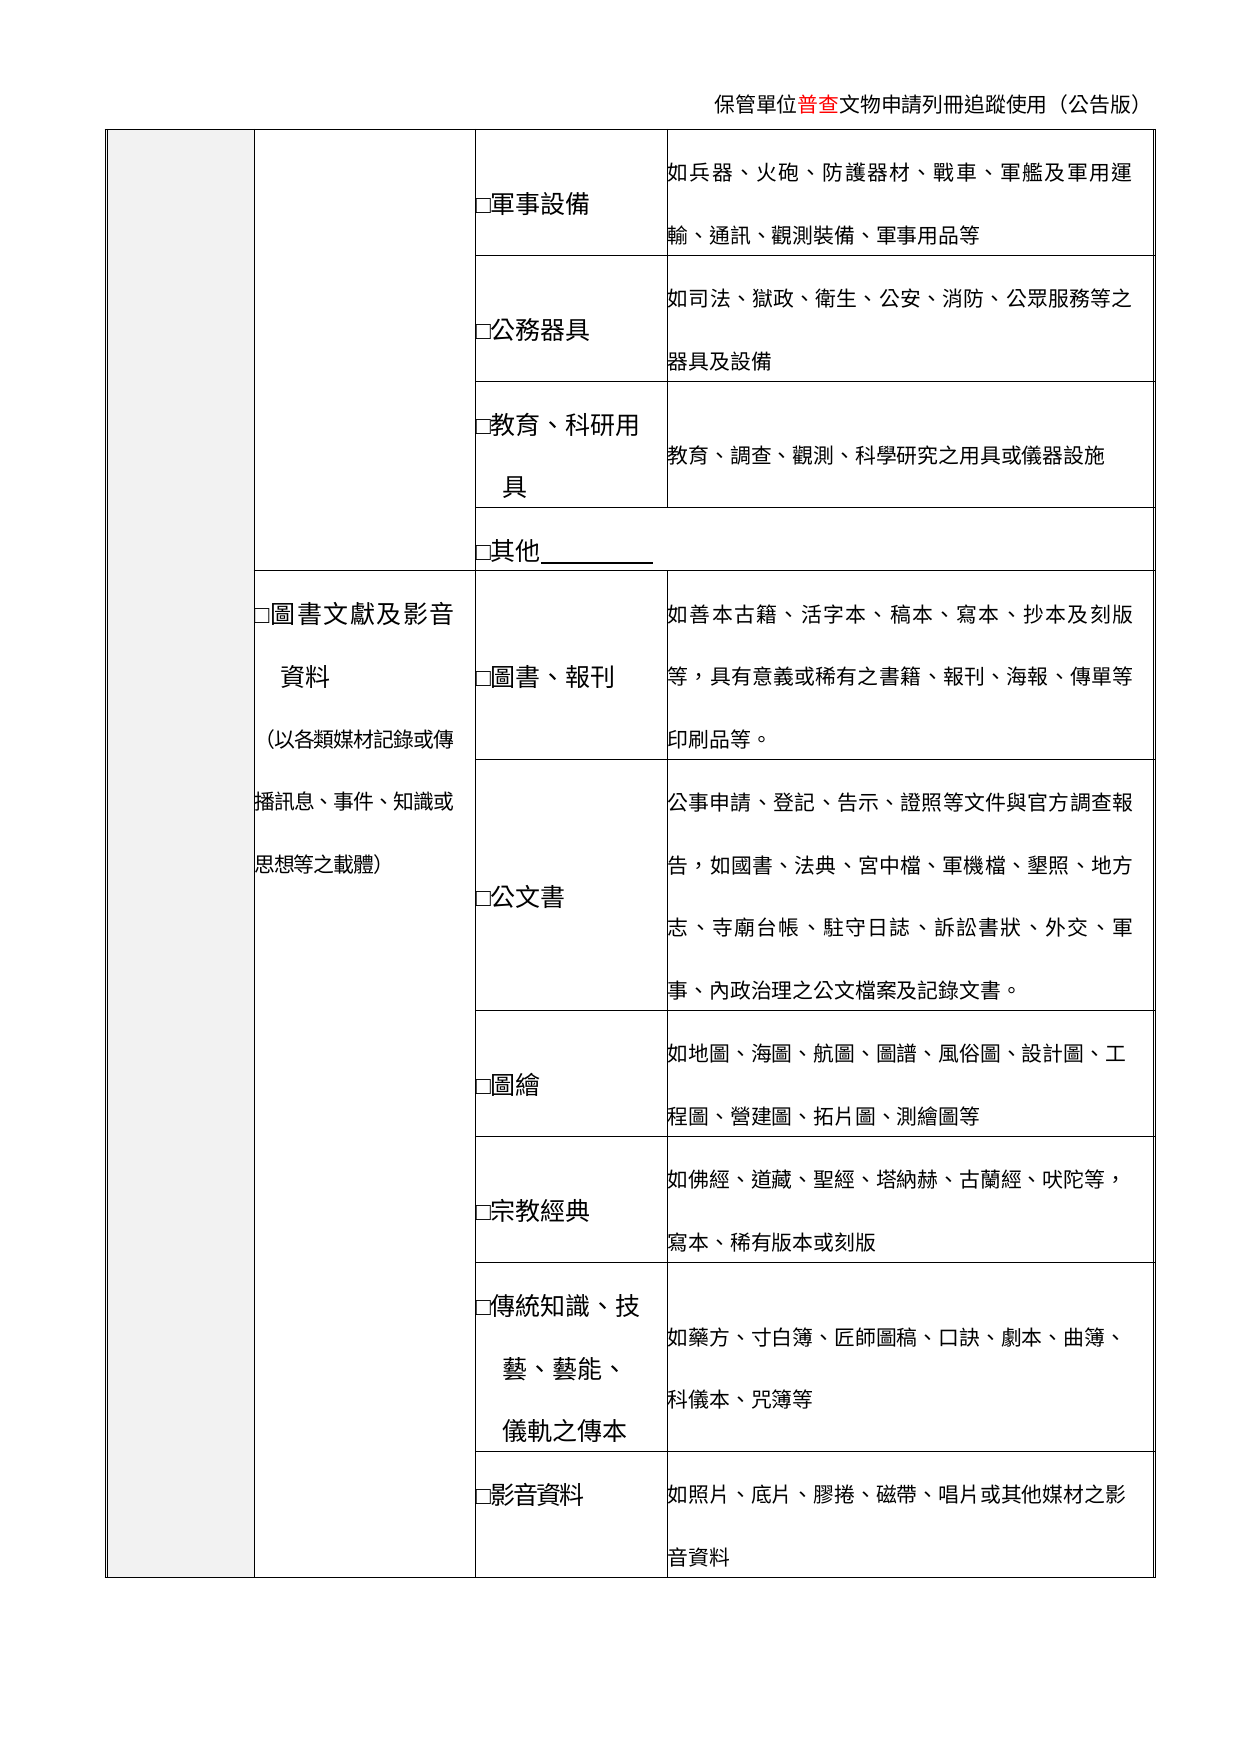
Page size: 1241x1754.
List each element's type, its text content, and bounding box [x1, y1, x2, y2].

table_cell 如佛經、道藏、聖經、塔納赫、古蘭經、吠陀等，寫本、稀有版本或刻版 [668, 1137, 1153, 1262]
table_cell 如善本古籍、活字本、稿本、寫本、抄本及刻版等，具有意義或稀有之書籍、報刊、海報、傳單等印刷品等。 [668, 571, 1153, 759]
table_cell □圖書文獻及影音資料 （以各類媒材記錄或傳播訊息、事件、知識或思想等之載體） [255, 571, 475, 1577]
table_cell □影音資料 [476, 1452, 667, 1577]
table_cell □圖繪 [476, 1011, 667, 1136]
table_cell [255, 130, 475, 570]
table_cell □圖書、報刊 [476, 571, 667, 759]
table_cell □宗教經典 [476, 1137, 667, 1262]
table_cell □軍事設備 [476, 130, 667, 255]
table_cell 如兵器、火砲、防護器材、戰車、軍艦及軍用運輸、通訊、觀測裝備、軍事用品等 [668, 130, 1153, 255]
table_cell [108, 130, 254, 1577]
table_cell 如司法、獄政、衛生、公安、消防、公眾服務等之器具及設備 [668, 256, 1153, 381]
table_cell □公務器具 [476, 256, 667, 381]
table_cell 如地圖、海圖、航圖、圖譜、風俗圖、設計圖、工程圖、營建圖、拓片圖、測繪圖等 [668, 1011, 1153, 1136]
table_cell □教育、科研用具 [476, 382, 667, 507]
table_cell □傳統知識、技藝、藝能、儀軌之傳本 [476, 1263, 667, 1451]
table_cell 教育、調查、觀測、科學研究之用具或儀器設施 [668, 382, 1153, 507]
table_cell 公事申請、登記、告示、證照等文件與官方調查報告，如國書、法典、宮中檔、軍機檔、墾照、地方志、寺廟台帳、駐守日誌、訴訟書狀、外交、軍事、內政治理之公文檔案及記錄文書。 [668, 760, 1153, 1010]
table_cell 如藥方、寸白簿、匠師圖稿、口訣、劇本、曲簿、科儀本、咒簿等 [668, 1263, 1153, 1451]
table_cell □公文書 [476, 760, 667, 1010]
table_cell □其他 [476, 508, 1153, 570]
table_cell 如照片、底片、膠捲、磁帶、唱片或其他媒材之影音資料 [668, 1452, 1153, 1577]
